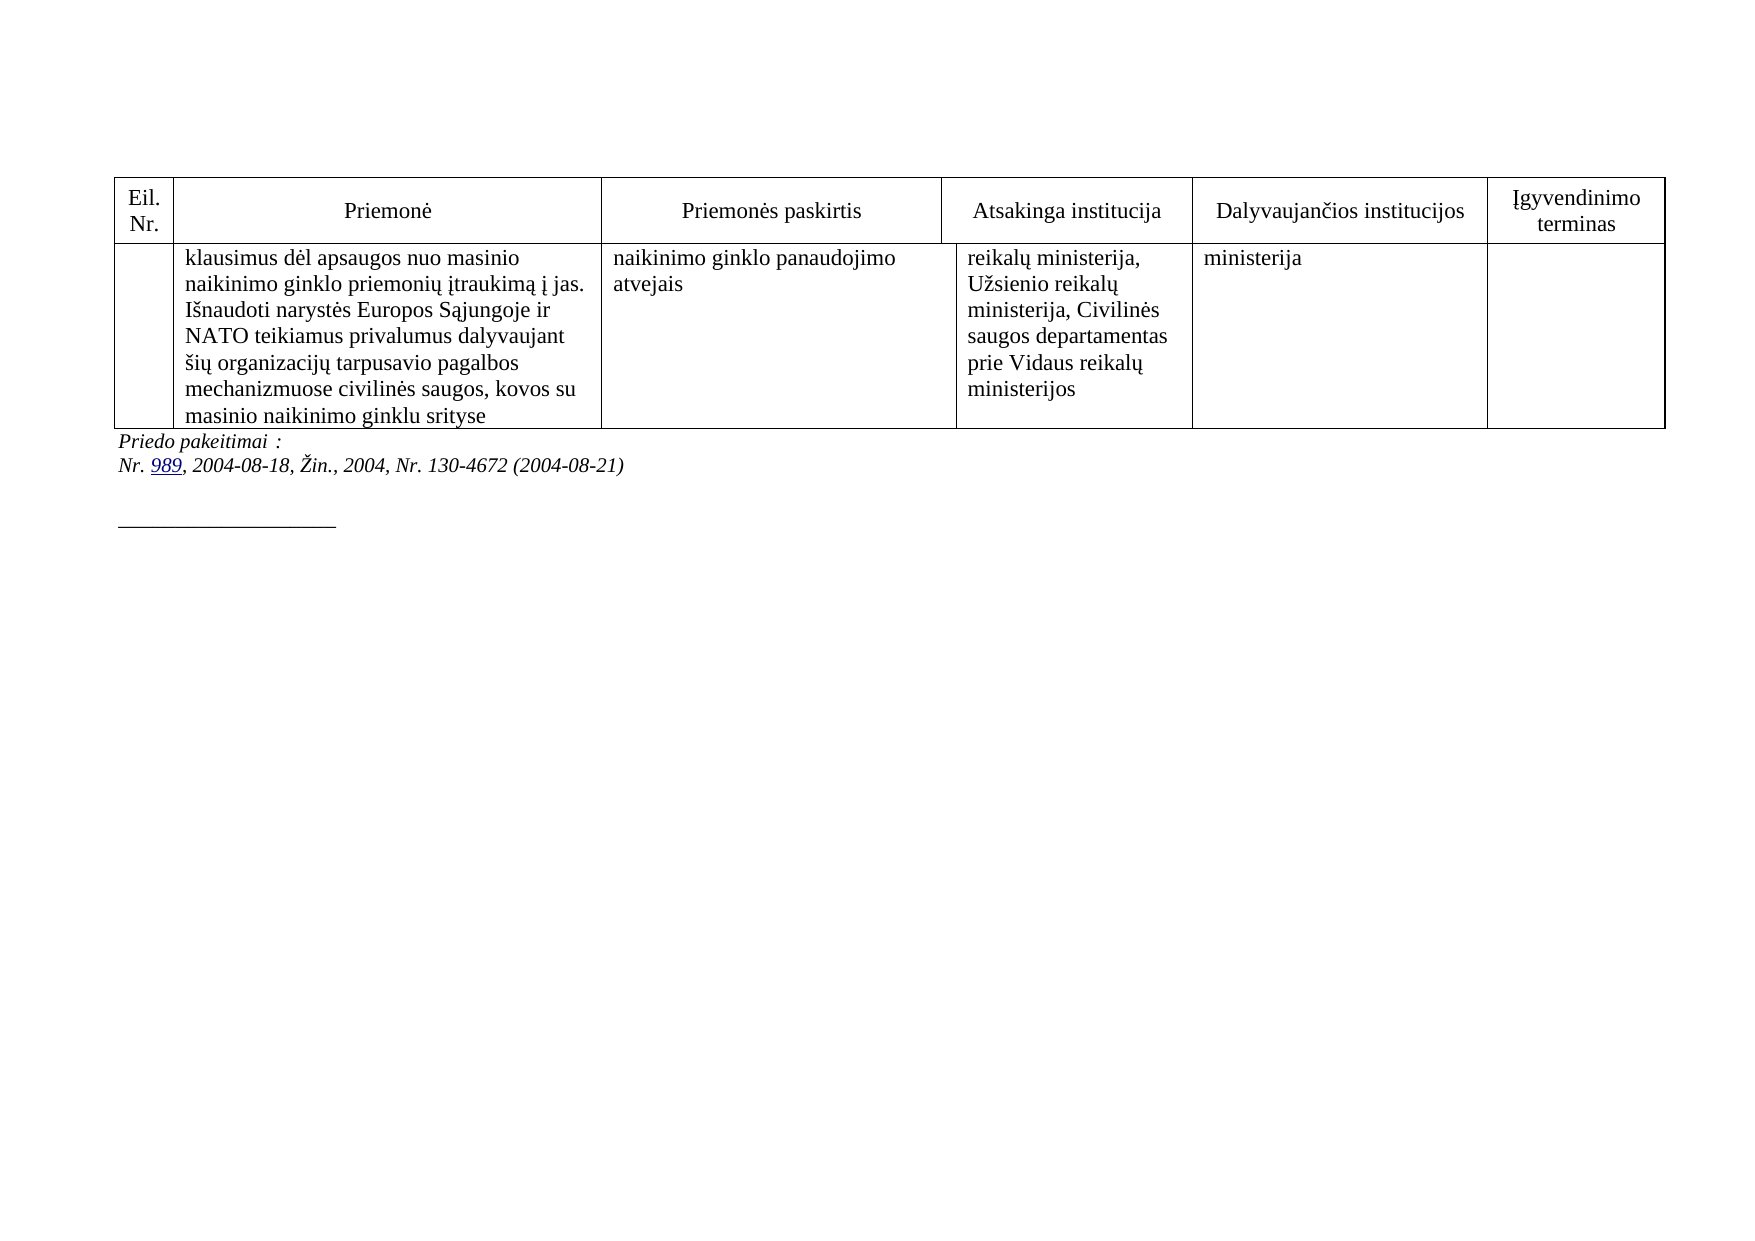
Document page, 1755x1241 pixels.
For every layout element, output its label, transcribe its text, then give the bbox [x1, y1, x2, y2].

table_header Įgyvendinimo terminas [1488, 178, 1664, 242]
table_cell reikalų ministerija, Užsienio reikalų ministerija, Civilinės saugos departamentas prie Vidaus reikalų ministerijos [957, 244, 1192, 428]
text Priedo pakeitimai : [118, 429, 1636, 453]
table_header Priemonė [174, 178, 601, 242]
table_header Eil. Nr. [115, 178, 173, 242]
table_header Atsakinga institucija [942, 178, 1192, 242]
table_cell [115, 244, 173, 428]
table_cell klausimus dėl apsaugos nuo masinio naikinimo ginklo priemonių įtraukimą į jas. Išnaudoti narystės Europos Sąjungoje ir NATO teikiamus privalumus dalyvaujant šių organizacijų tarpusavio pagalbos mechanizmuose civilinės saugos, kovos su masinio naikinimo ginklu srityse [174, 244, 601, 428]
text Nr. 989, 2004-08-18, Žin., 2004, Nr. 130-4672 (2004-08-21) [118, 453, 1636, 477]
table_header Priemonės paskirtis [602, 178, 941, 242]
table_cell naikinimo ginklo panaudojimo atvejais [602, 244, 956, 428]
table_header Dalyvaujančios institucijos [1193, 178, 1487, 242]
table_cell ministerija [1193, 244, 1487, 428]
table_cell [1488, 244, 1664, 428]
text ___________________ [118, 503, 1636, 530]
